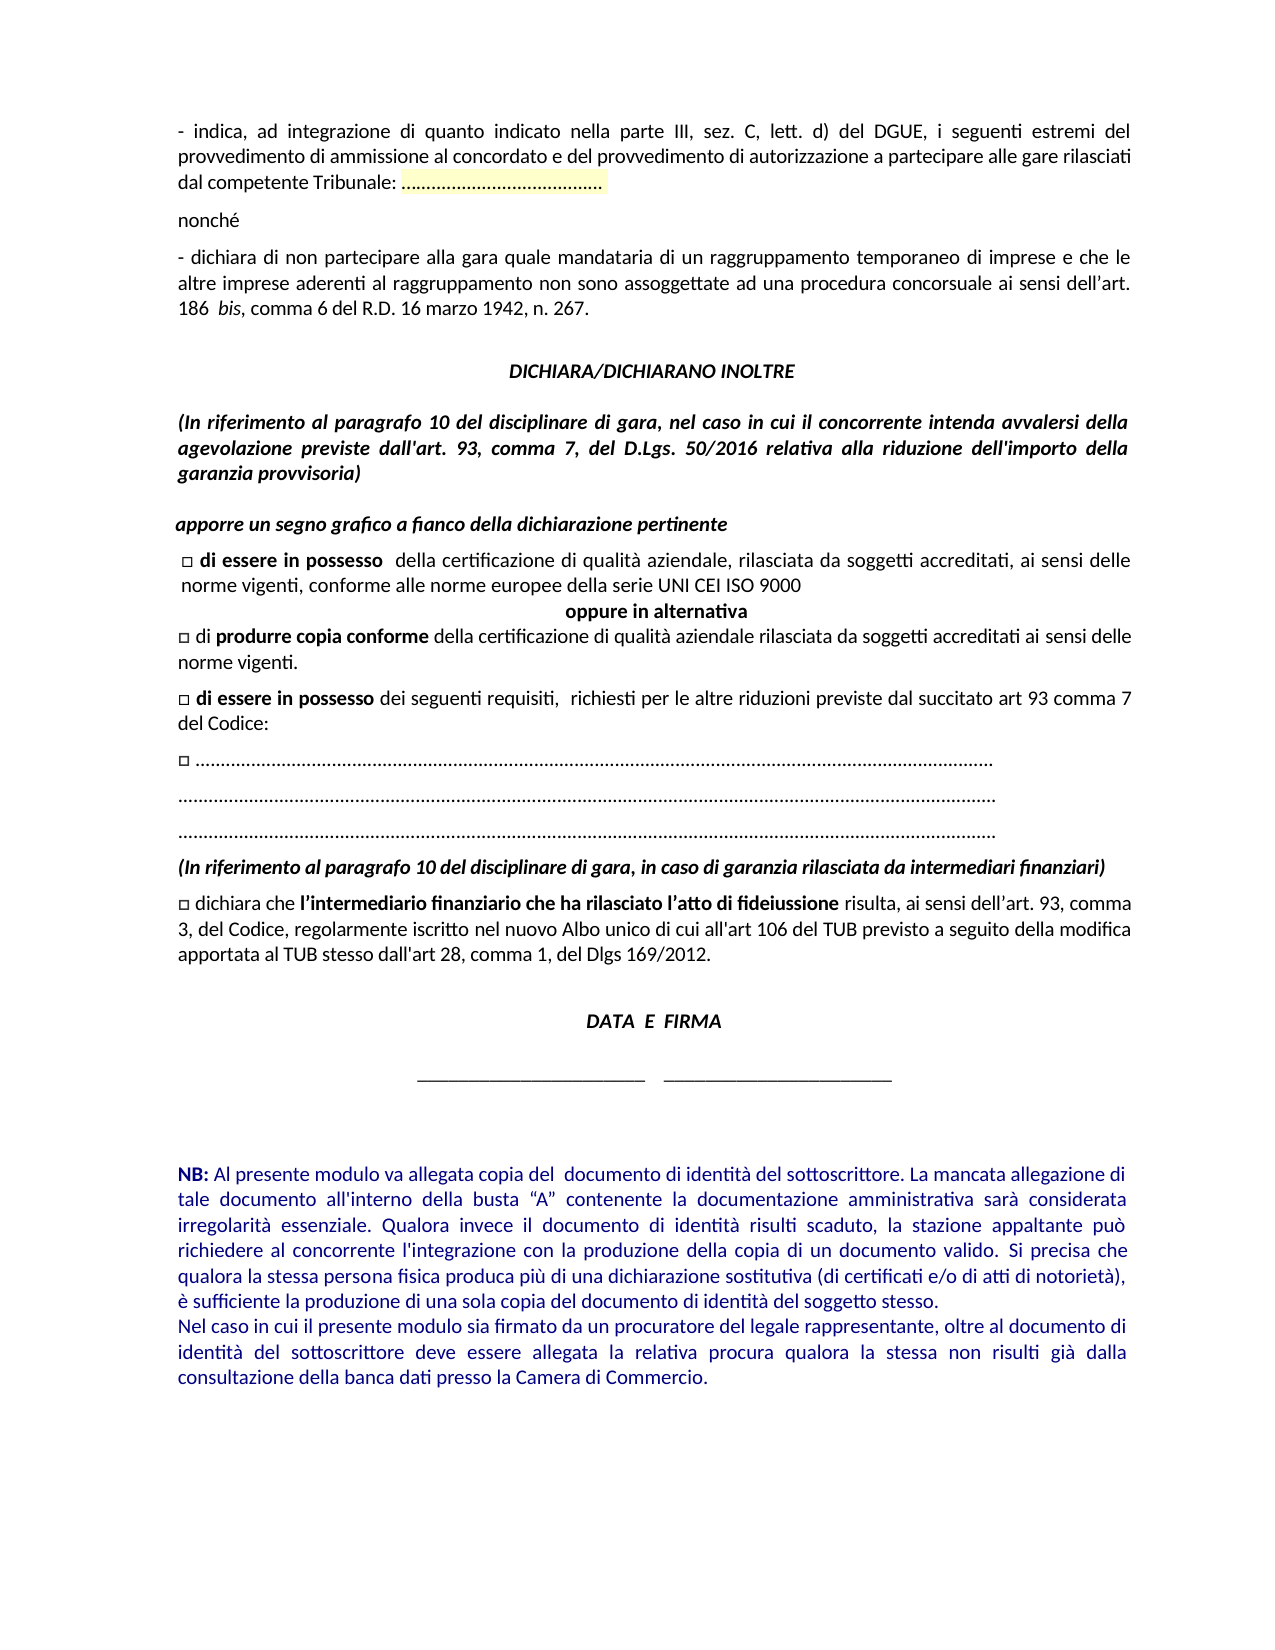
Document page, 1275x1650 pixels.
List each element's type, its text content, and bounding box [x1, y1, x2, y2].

text (In riferimento al paragrafo 10 del disciplinare di gara, nel caso in cui il concorrente intenda avvalersi della agevolazione previste dall'art. 93, comma 7, del D.Lgs. 50/2016 relativa alla riduzione dell'importo della garanzia provvisoria) [178, 409, 1132, 486]
text oppure in alternativa [181, 598, 1132, 623]
text - dichiara di non partecipare alla gara quale mandataria di un raggruppamento temporaneo di imprese e che le altre imprese aderenti al raggruppamento non sono assoggettate ad una procedura concorsuale ai sensi dell’art. 186 bis, comma 6 del R.D. 16 marzo 1942, n. 267. [178, 244, 1132, 321]
text DATA E FIRMA [178, 1009, 1132, 1034]
text ______________________ ______________________ [178, 1059, 1132, 1085]
text Nel caso in cui il presente modulo sia firmato da un procuratore del legale rappresentante, oltre al documento di identità del sottoscrittore deve essere allegata la relativa procura qualora la stessa non risulti già dalla consultazione della banca dati presso la Camera di Commercio. [178, 1314, 1128, 1390]
text □ di essere in possesso della certificazione di qualità aziendale, rilasciata da soggetti accreditati, ai sensi delle norme vigenti, conforme alle norme europee della serie UNI CEI ISO 9000 [181, 547, 1132, 598]
text □ .............................................................................................................................................................. [178, 746, 1132, 772]
text apporre un segno grafico a fianco della dichiarazione pertinente [175, 511, 1132, 537]
text .................................................................................................................................................................. [178, 782, 1132, 808]
text Dichiara/dichiarano inoltre [178, 359, 1128, 384]
text (In riferimento al paragrafo 10 del disciplinare di gara, in caso di garanzia rilasciata da intermediari finanziari) [178, 854, 1132, 880]
text NB: Al presente modulo va allegata copia del documento di identità del sottoscrittore. La mancata allegazione di tale documento all'interno della busta “A” contenente la documentazione amministrativa sarà considerata irregolarità essenziale. Qualora invece il documento di identità risulti scaduto, la stazione appaltante può richiedere al concorrente l'integrazione con la produzione della copia di un documento valido. Si precisa che qualora la stessa persona fisica produca più di una dichiarazione sostitutiva (di certificati e/o di atti di notorietà), è sufficiente la produzione di una sola copia del documento di identità del soggetto stesso. [178, 1161, 1128, 1314]
text □ dichiara che l’intermediario finanziario che ha rilasciato l’atto di fideiussione risulta, ai sensi dell’art. 93, comma 3, del Codice, regolarmente iscritto nel nuovo Albo unico di cui all'art 106 del TUB previsto a seguito della modifica apportata al TUB stesso dall'art 28, comma 1, del Dlgs 169/2012. [178, 891, 1132, 967]
text □ di essere in possesso dei seguenti requisiti, richiesti per le altre riduzioni previste dal succitato art 93 comma 7 del Codice: [178, 685, 1132, 736]
text □ di produrre copia conforme della certificazione di qualità aziendale rilasciata da soggetti accreditati ai sensi delle norme vigenti. [178, 623, 1132, 674]
text - indica, ad integrazione di quanto indicato nella parte III, sez. C, lett. d) del DGUE, i seguenti estremi del provvedimento di ammissione al concordato e del provvedimento di autorizzazione a partecipare alle gare rilasciati dal competente Tribunale: …..................................... [178, 118, 1132, 194]
text nonché [178, 207, 1132, 232]
text .................................................................................................................................................................. [178, 818, 1132, 844]
